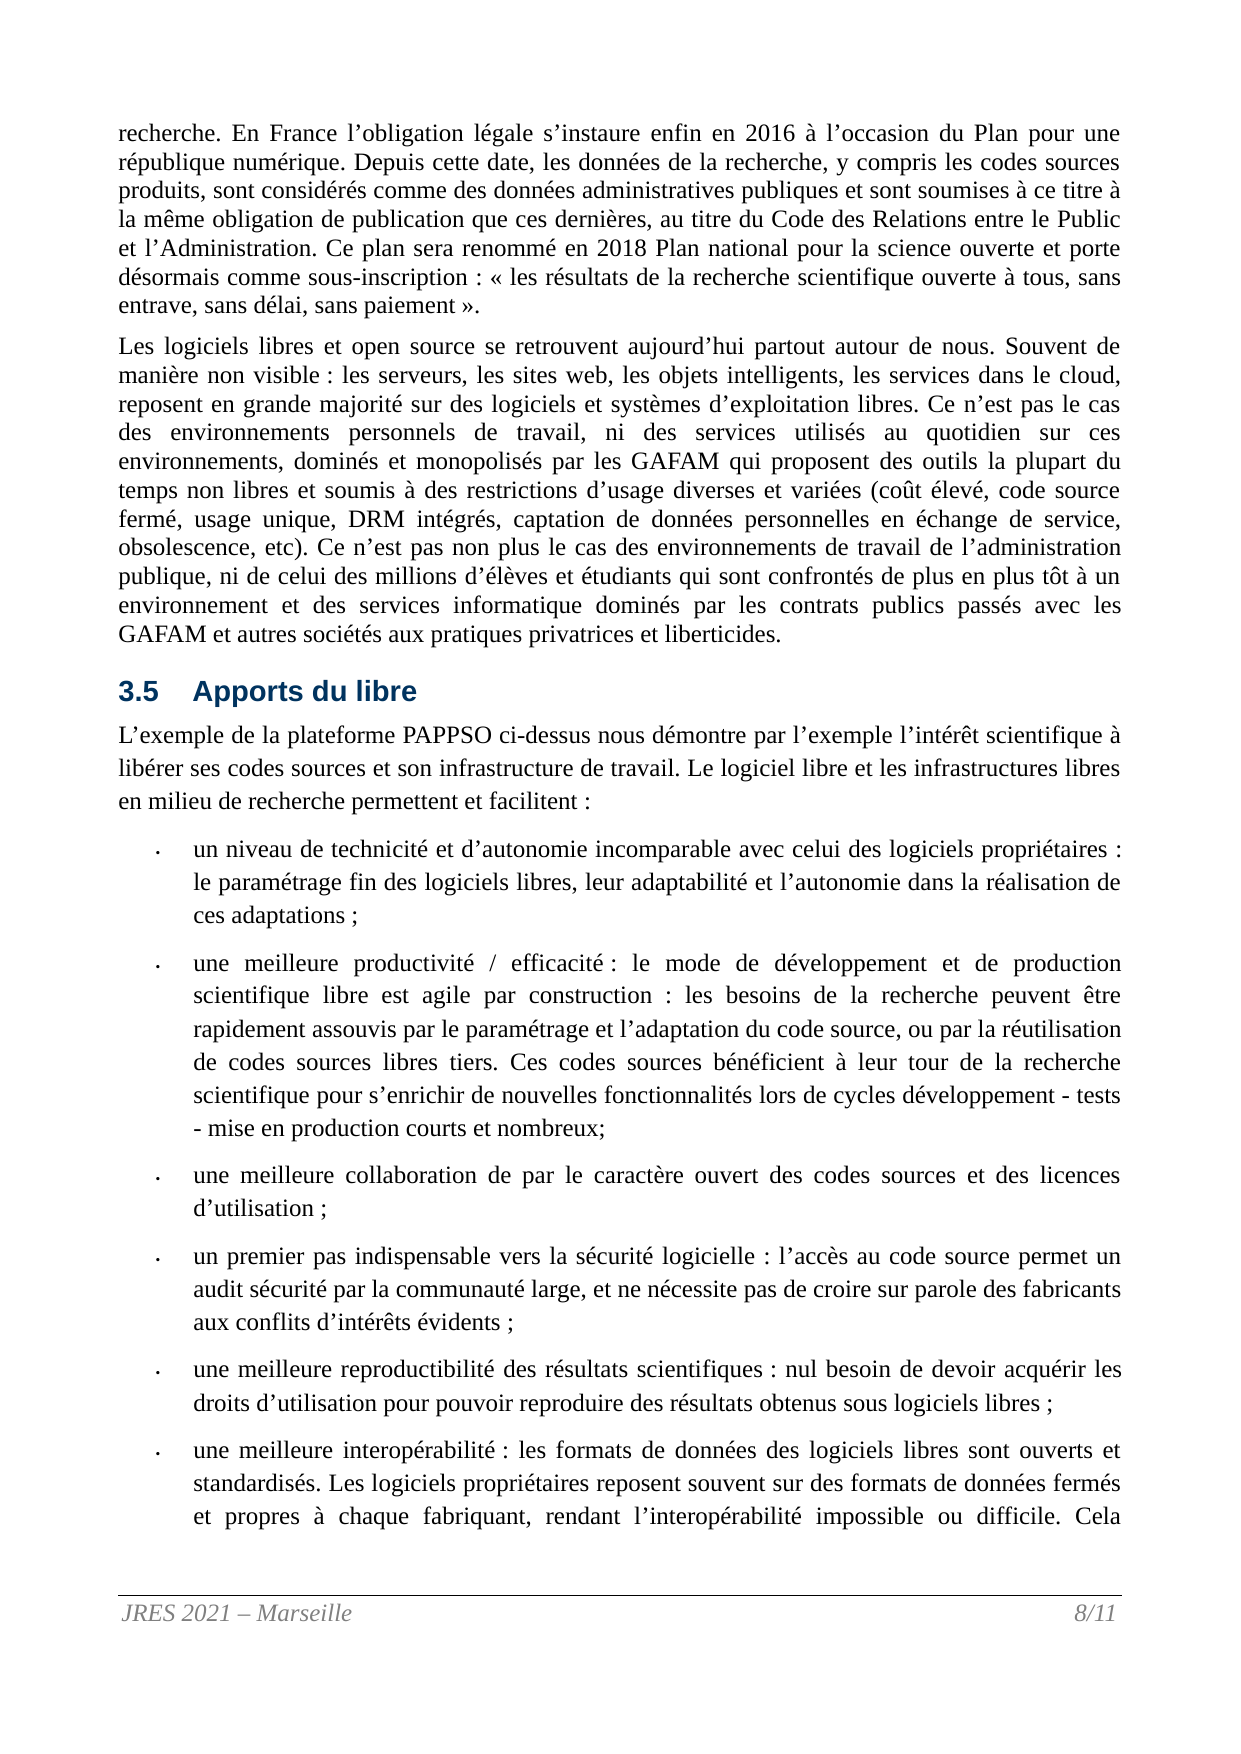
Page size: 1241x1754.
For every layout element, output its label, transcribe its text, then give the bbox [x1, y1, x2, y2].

list un premier pas indispensable vers la sécurité logicielle : l’accès au code source permet un audit sécurité par la communauté large, et ne nécessite pas de croire sur parole des fabricants aux conflits d’intérêts évidents ; [156, 1241, 1122, 1336]
list une meilleure reproductibilité des résultats scientifiques : nul besoin de devoir acquérir les droits d’utilisation pour pouvoir reproduire des résultats obtenus sous logiciels libres ; [156, 1354, 1122, 1416]
list une meilleure productivité / efficacité : le mode de développement et de production scientifique libre est agile par construction : les besoins de la recherche peuvent être rapidement assouvis par le paramétrage et l’adaptation du code source, ou par la réutilisation de codes sources libres tiers. Ces codes sources bénéficient à leur tour de la recherche scientifique pour s’enrichir de nouvelles fonctionnalités lors de cycles développement - tests - mise en production courts et nombreux; [156, 948, 1122, 1141]
text Les logiciels libres et open source se retrouvent aujourd’hui partout autour de nous. Souvent de manière non visible : les serveurs, les sites web, les objets intelligents, les services dans le cloud, reposent en grande majorité sur des logiciels et systèmes d’exploitation libres. Ce n’est pas le cas des environnements personnels de travail, ni des services utilisés au quotidien sur ces environnements, dominés et monopolisés par les GAFAM qui proposent des outils la plupart du temps non libres et soumis à des restrictions d’usage diverses et variées (coût élevé, code source fermé, usage unique, DRM intégrés, captation de données personnelles en échange de service, obsolescence, etc). Ce n’est pas non plus le cas des environnements de travail de l’administration publique, ni de celui des millions d’élèves et étudiants qui sont confrontés de plus en plus tôt à un environnement et des services informatique dominés par les contrats publics passés avec les GAFAM et autres sociétés aux pratiques privatrices et liberticides. [118, 331, 1122, 647]
list une meilleure collaboration de par le caractère ouvert des codes sources et des licences d’utilisation ; [156, 1160, 1122, 1222]
list une meilleure interopérabilité : les formats de données des logiciels libres sont ouverts et standardisés. Les logiciels propriétaires reposent souvent sur des formats de données fermés et propres à chaque fabriquant, rendant l’interopérabilité impossible ou difficile. Cela [156, 1435, 1122, 1530]
text L’exemple de la plateforme PAPPSO ci-dessus nous démontre par l’exemple l’intérêt scientifique à libérer ses codes sources et son infrastructure de travail. Le logiciel libre et les infrastructures libres en milieu de recherche permettent et facilitent : [118, 720, 1122, 815]
text recherche. En France l’obligation légale s’instaure enfin en 2016 à l’occasion du Plan pour une république numérique. Depuis cette date, les données de la recherche, y compris les codes sources produits, sont considérés comme des données administratives publiques et sont soumises à ce titre à la même obligation de publication que ces dernières, au titre du Code des Relations entre le Public et l’Administration. Ce plan sera renommé en 2018 Plan national pour la science ouverte et porte désormais comme sous-inscription : « les résultats de la recherche scientifique ouverte à tous, sans entrave, sans délai, sans paiement ». [118, 118, 1122, 319]
list un niveau de technicité et d’autonomie incomparable avec celui des logiciels propriétaires : le paramétrage fin des logiciels libres, leur adaptabilité et l’autonomie dans la réalisation de ces adaptations ; [156, 834, 1122, 929]
subtitle Apports du libre [118, 674, 1122, 708]
